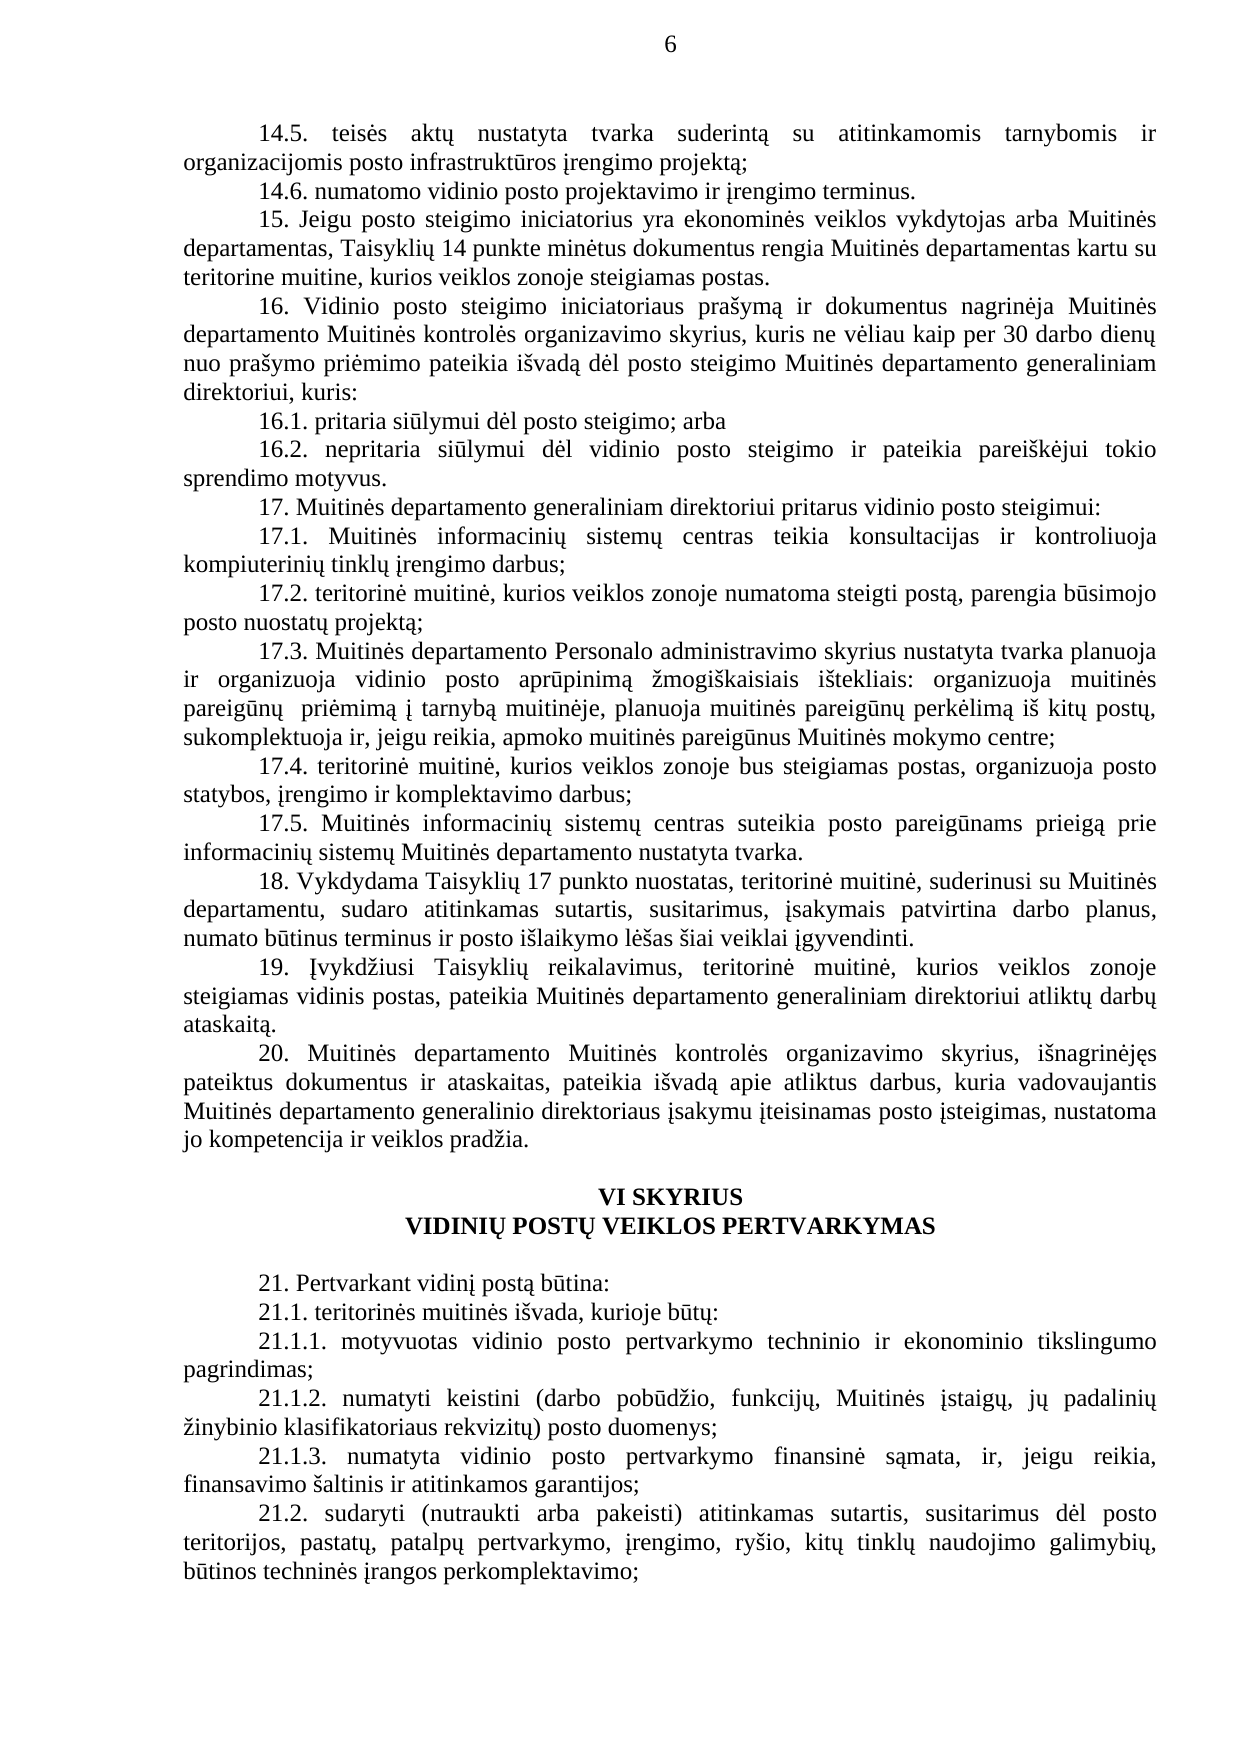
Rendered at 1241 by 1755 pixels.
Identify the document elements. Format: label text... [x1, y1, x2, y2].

text 19. Įvykdžiusi Taisyklių reikalavimus, teritorinė muitinė, kurios veiklos zonoje steigiamas vidinis postas, pateikia Muitinės departamento generaliniam direktoriui atliktų darbų ataskaitą. [183, 952, 1158, 1038]
text 15. Jeigu posto steigimo iniciatorius yra ekonominės veiklos vykdytojas arba Muitinės departamentas, Taisyklių 14 punkte minėtus dokumentus rengia Muitinės departamentas kartu su teritorine muitine, kurios veiklos zonoje steigiamas postas. [183, 204, 1158, 291]
text 17. Muitinės departamento generaliniam direktoriui pritarus vidinio posto steigimui: [183, 492, 1158, 521]
text VIDINIŲ POSTŲ VEIKLOS PERTVARKYMAS [183, 1211, 1158, 1239]
text 17.3. Muitinės departamento Personalo administravimo skyrius nustatyta tvarka planuoja ir organizuoja vidinio posto aprūpinimą žmogiškaisiais ištekliais: organizuoja muitinės pareigūnų priėmimą į tarnybą muitinėje, planuoja muitinės pareigūnų perkėlimą iš kitų postų, sukomplektuoja ir, jeigu reikia, apmoko muitinės pareigūnus Muitinės mokymo centre; [183, 636, 1158, 751]
text 17.4. teritorinė muitinė, kurios veiklos zonoje bus steigiamas postas, organizuoja posto statybos, įrengimo ir komplektavimo darbus; [183, 751, 1158, 808]
text 17.5. Muitinės informacinių sistemų centras suteikia posto pareigūnams prieigą prie informacinių sistemų Muitinės departamento nustatyta tvarka. [183, 808, 1158, 866]
text 21.1. teritorinės muitinės išvada, kurioje būtų: [258, 1297, 1158, 1326]
text 21.1.1. motyvuotas vidinio posto pertvarkymo techninio ir ekonominio tikslingumo pagrindimas; [183, 1326, 1158, 1383]
text VI SKYRIUS [183, 1182, 1158, 1211]
text 18. Vykdydama Taisyklių 17 punkto nuostatas, teritorinė muitinė, suderinusi su Muitinės departamentu, sudaro atitinkamas sutartis, susitarimus, įsakymais patvirtina darbo planus, numato būtinus terminus ir posto išlaikymo lėšas šiai veiklai įgyvendinti. [183, 866, 1158, 952]
text 17.1. Muitinės informacinių sistemų centras teikia konsultacijas ir kontroliuoja kompiuterinių tinklų įrengimo darbus; [183, 521, 1158, 578]
text 21.2. sudaryti (nutraukti arba pakeisti) atitinkamas sutartis, susitarimus dėl posto teritorijos, pastatų, patalpų pertvarkymo, įrengimo, ryšio, kitų tinklų naudojimo galimybių, būtinos techninės įrangos perkomplektavimo; [183, 1498, 1158, 1584]
text 21.1.3. numatyta vidinio posto pertvarkymo finansinė sąmata, ir, jeigu reikia, finansavimo šaltinis ir atitinkamos garantijos; [183, 1441, 1158, 1498]
text 20. Muitinės departamento Muitinės kontrolės organizavimo skyrius, išnagrinėjęs pateiktus dokumentus ir ataskaitas, pateikia išvadą apie atliktus darbus, kuria vadovaujantis Muitinės departamento generalinio direktoriaus įsakymu įteisinamas posto įsteigimas, nustatoma jo kompetencija ir veiklos pradžia. [183, 1038, 1158, 1153]
text 17.2. teritorinė muitinė, kurios veiklos zonoje numatoma steigti postą, parengia būsimojo posto nuostatų projektą; [183, 578, 1158, 636]
text 16.2. nepritaria siūlymui dėl vidinio posto steigimo ir pateikia pareiškėjui tokio sprendimo motyvus. [183, 434, 1158, 492]
text 21. Pertvarkant vidinį postą būtina: [183, 1268, 1158, 1297]
text 21.1.2. numatyti keistini (darbo pobūdžio, funkcijų, Muitinės įstaigų, jų padalinių žinybinio klasifikatoriaus rekvizitų) posto duomenys; [183, 1383, 1158, 1441]
text 14.6. numatomo vidinio posto projektavimo ir įrengimo terminus. [183, 176, 1158, 204]
text 16. Vidinio posto steigimo iniciatoriaus prašymą ir dokumentus nagrinėja Muitinės departamento Muitinės kontrolės organizavimo skyrius, kuris ne vėliau kaip per 30 darbo dienų nuo prašymo priėmimo pateikia išvadą dėl posto steigimo Muitinės departamento generaliniam direktoriui, kuris: [183, 291, 1158, 406]
text 14.5. teisės aktų nustatyta tvarka suderintą su atitinkamomis tarnybomis ir organizacijomis posto infrastruktūros įrengimo projektą; [183, 118, 1158, 176]
text 16.1. pritaria siūlymui dėl posto steigimo; arba [183, 406, 1158, 434]
